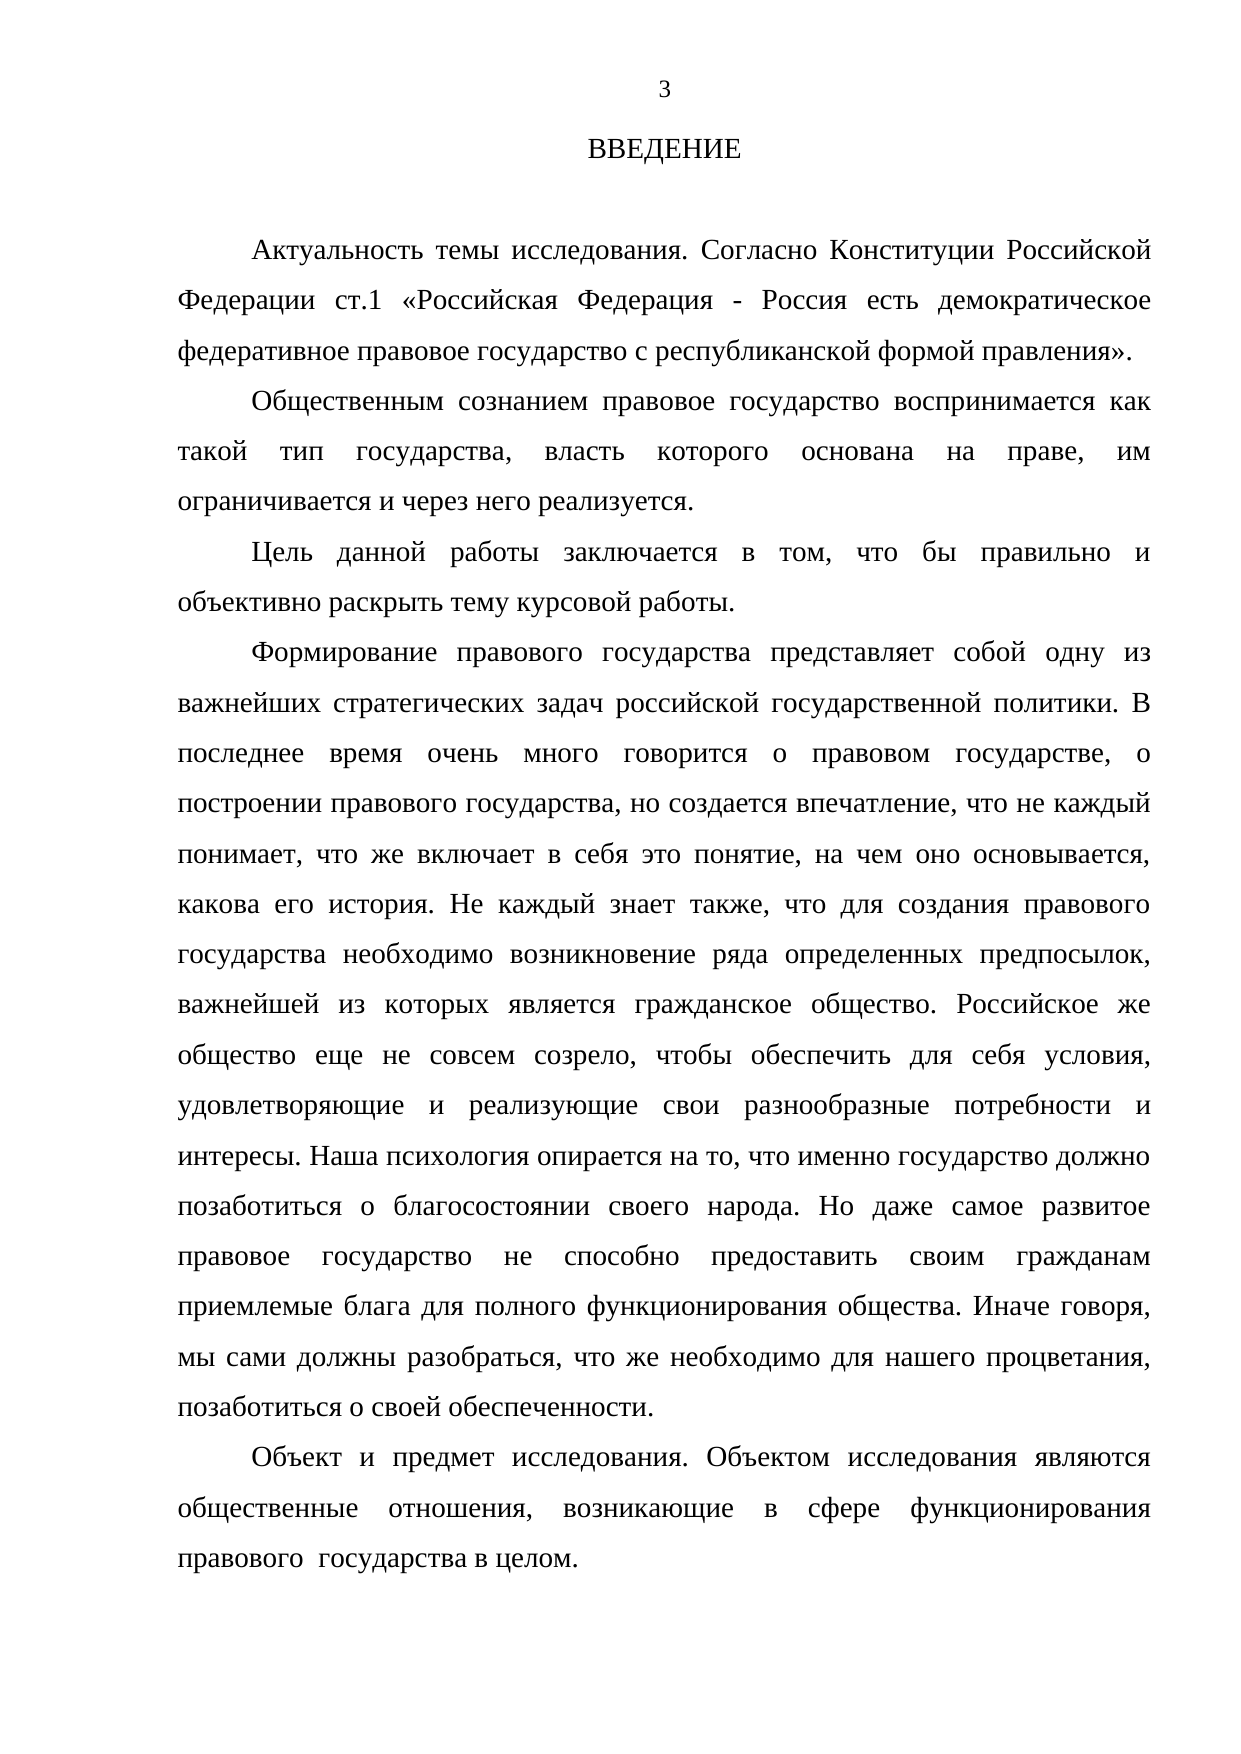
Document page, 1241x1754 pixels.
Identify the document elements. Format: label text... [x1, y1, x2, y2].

text Объект и предмет исследования. Объектом исследования являются общественные отношения, возникающие в сфере функционирования правового государства в целом. [177, 1439, 1152, 1574]
text Актуальность темы исследования. Согласно Конституции Российской Федерации ст.1 «Российская Федерация - Россия есть демократическое федеративное правовое государство с республиканской формой правления». [177, 232, 1152, 366]
text ВВЕДЕНИЕ [177, 131, 1152, 165]
text Формирование правового государства представляет собой одну из важнейших стратегических задач российской государственной политики. В последнее время очень много говорится о правовом государстве, о построении правового государства, но создается впечатление, что не каждый понимает, что же включает в себя это понятие, на чем оно основывается, какова его история. Не каждый знает также, что для создания правового государства необходимо возникновение ряда определенных предпосылок, важнейшей из которых является гражданское общество. Российское же общество еще не совсем созрело, чтобы обеспечить для себя условия, удовлетворяющие и реализующие свои разнообразные потребности и интересы. Наша психология опирается на то, что именно государство должно позаботиться о благосостоянии своего народа. Но даже самое развитое правовое государство не способно предоставить своим гражданам приемлемые блага для полного функционирования общества. Иначе говоря, мы сами должны разобраться, что же необходимо для нашего процветания, позаботиться о своей обеспеченности. [177, 634, 1152, 1423]
text Общественным сознанием правовое государство воспринимается как такой тип государства, власть которого основана на праве, им ограничивается и через него реализуется. [177, 383, 1152, 517]
text Цель данной работы заключается в том, что бы правильно и объективно раскрыть тему курсовой работы. [177, 534, 1152, 618]
